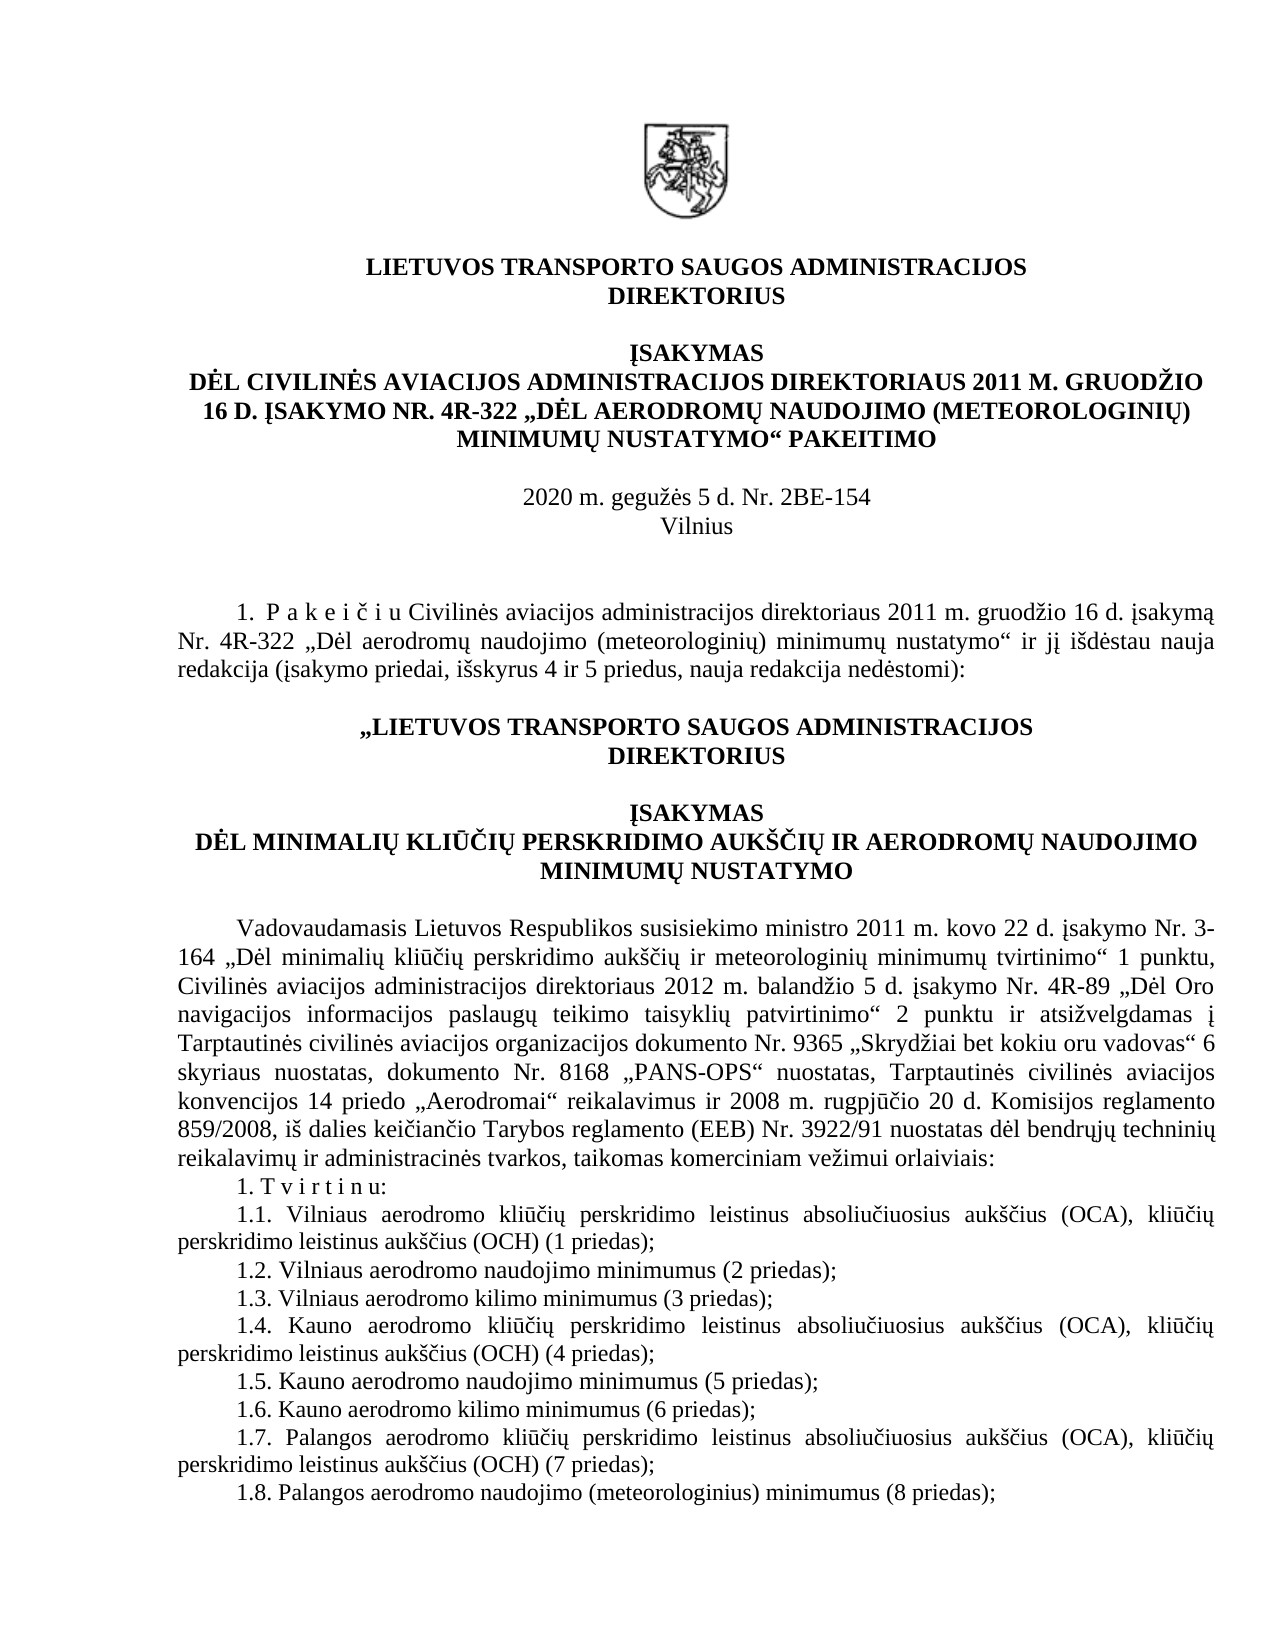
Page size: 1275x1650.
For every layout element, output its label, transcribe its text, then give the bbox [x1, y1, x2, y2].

text 1.1. Vilniaus aerodromo kliūčių perskridimo leistinus absoliučiuosius aukščius (OCA), kliūčių perskridimo leistinus aukščius (OCH) (1 priedas); [177, 1200, 1216, 1255]
text 1. T v i r t i n u: [177, 1172, 1216, 1200]
text 1.3. Vilniaus aerodromo kilimo minimumus (3 priedas); [177, 1284, 1216, 1311]
text ĮSAKYMAS [177, 338, 1216, 367]
text 1. P a k e i č i u Civilinės aviacijos administracijos direktoriaus 2011 m. gruodžio 16 d. įsakymą Nr. 4R-322 „Dėl aerodromų naudojimo (meteorologinių) minimumų nustatymo“ ir jį išdėstau nauja redakcija (įsakymo priedai, išskyrus 4 ir 5 priedus, nauja redakcija nedėstomi): [177, 597, 1216, 683]
text 2020 m. gegužės 5 d. Nr. 2BE-154 [177, 482, 1216, 511]
text 1.2. Vilniaus aerodromo naudojimo minimumus (2 priedas); [177, 1255, 1216, 1284]
text 1.5. Kauno aerodromo naudojimo minimumus (5 priedas); [177, 1366, 1216, 1395]
text 1.7. Palangos aerodromo kliūčių perskridimo leistinus absoliučiuosius aukščius (OCA), kliūčių perskridimo leistinus aukščius (OCH) (7 priedas); [177, 1423, 1216, 1478]
text 1.8. Palangos aerodromo naudojimo (meteorologinius) minimumus (8 priedas); [177, 1478, 1216, 1506]
text ĮSAKYMAS [177, 798, 1216, 827]
text LIETUVOS TRANSPORTO SAUGOS ADMINISTRACIJOS [177, 252, 1216, 281]
text Vadovaudamasis Lietuvos Respublikos susisiekimo ministro 2011 m. kovo 22 d. įsakymo Nr. 3-164 „Dėl minimalių kliūčių perskridimo aukščių ir meteorologinių minimumų tvirtinimo“ 1 punktu, Civilinės aviacijos administracijos direktoriaus 2012 m. balandžio 5 d. įsakymo Nr. 4R-89 „Dėl Oro navigacijos informacijos paslaugų teikimo taisyklių patvirtinimo“ 2 punktu ir atsižvelgdamas į Tarptautinės civilinės aviacijos organizacijos dokumento Nr. 9365 „Skrydžiai bet kokiu oru vadovas“ 6 skyriaus nuostatas, dokumento Nr. 8168 „PANS-OPS“ nuostatas, Tarptautinės civilinės aviacijos konvencijos 14 priedo „Aerodromai“ reikalavimus ir 2008 m. rugpjūčio 20 d. Komisijos reglamento 859/2008, iš dalies keičiančio Tarybos reglamento (EEB) Nr. 3922/91 nuostatas dėl bendrųjų techninių reikalavimų ir administracinės tvarkos, taikomas komerciniam vežimui orlaiviais: [177, 913, 1216, 1172]
text DIREKTORIUS [177, 281, 1216, 309]
text DIREKTORIUS [177, 741, 1216, 769]
text DĖL CIVILINĖS AVIACIJOS ADMINISTRACIJOS DIREKTORIAUS 2011 M. GRUODŽIO 16 D. ĮSAKYMO nR. 4R-322 „DĖL AERODROMŲ NAUDOJIMO (METEOROLOGINIŲ) MINIMUMŲ NUSTATYMO“ PAKEITIMO [177, 367, 1216, 453]
text DĖL MINIMALIŲ KLIŪČIŲ PERSKRIDIMO AUKŠČIŲ IR AERODROMŲ NAUDOJIMO MINIMUMŲ NUSTATYMO [177, 827, 1216, 884]
text 1.6. Kauno aerodromo kilimo minimumus (6 priedas); [177, 1395, 1216, 1423]
text „LIETUVOS TRANSPORTO SAUGOS ADMINISTRACIJOS [177, 712, 1216, 741]
text 1.4. Kauno aerodromo kliūčių perskridimo leistinus absoliučiuosius aukščius (OCA), kliūčių perskridimo leistinus aukščius (OCH) (4 priedas); [177, 1311, 1216, 1366]
text Vilnius [177, 511, 1216, 539]
